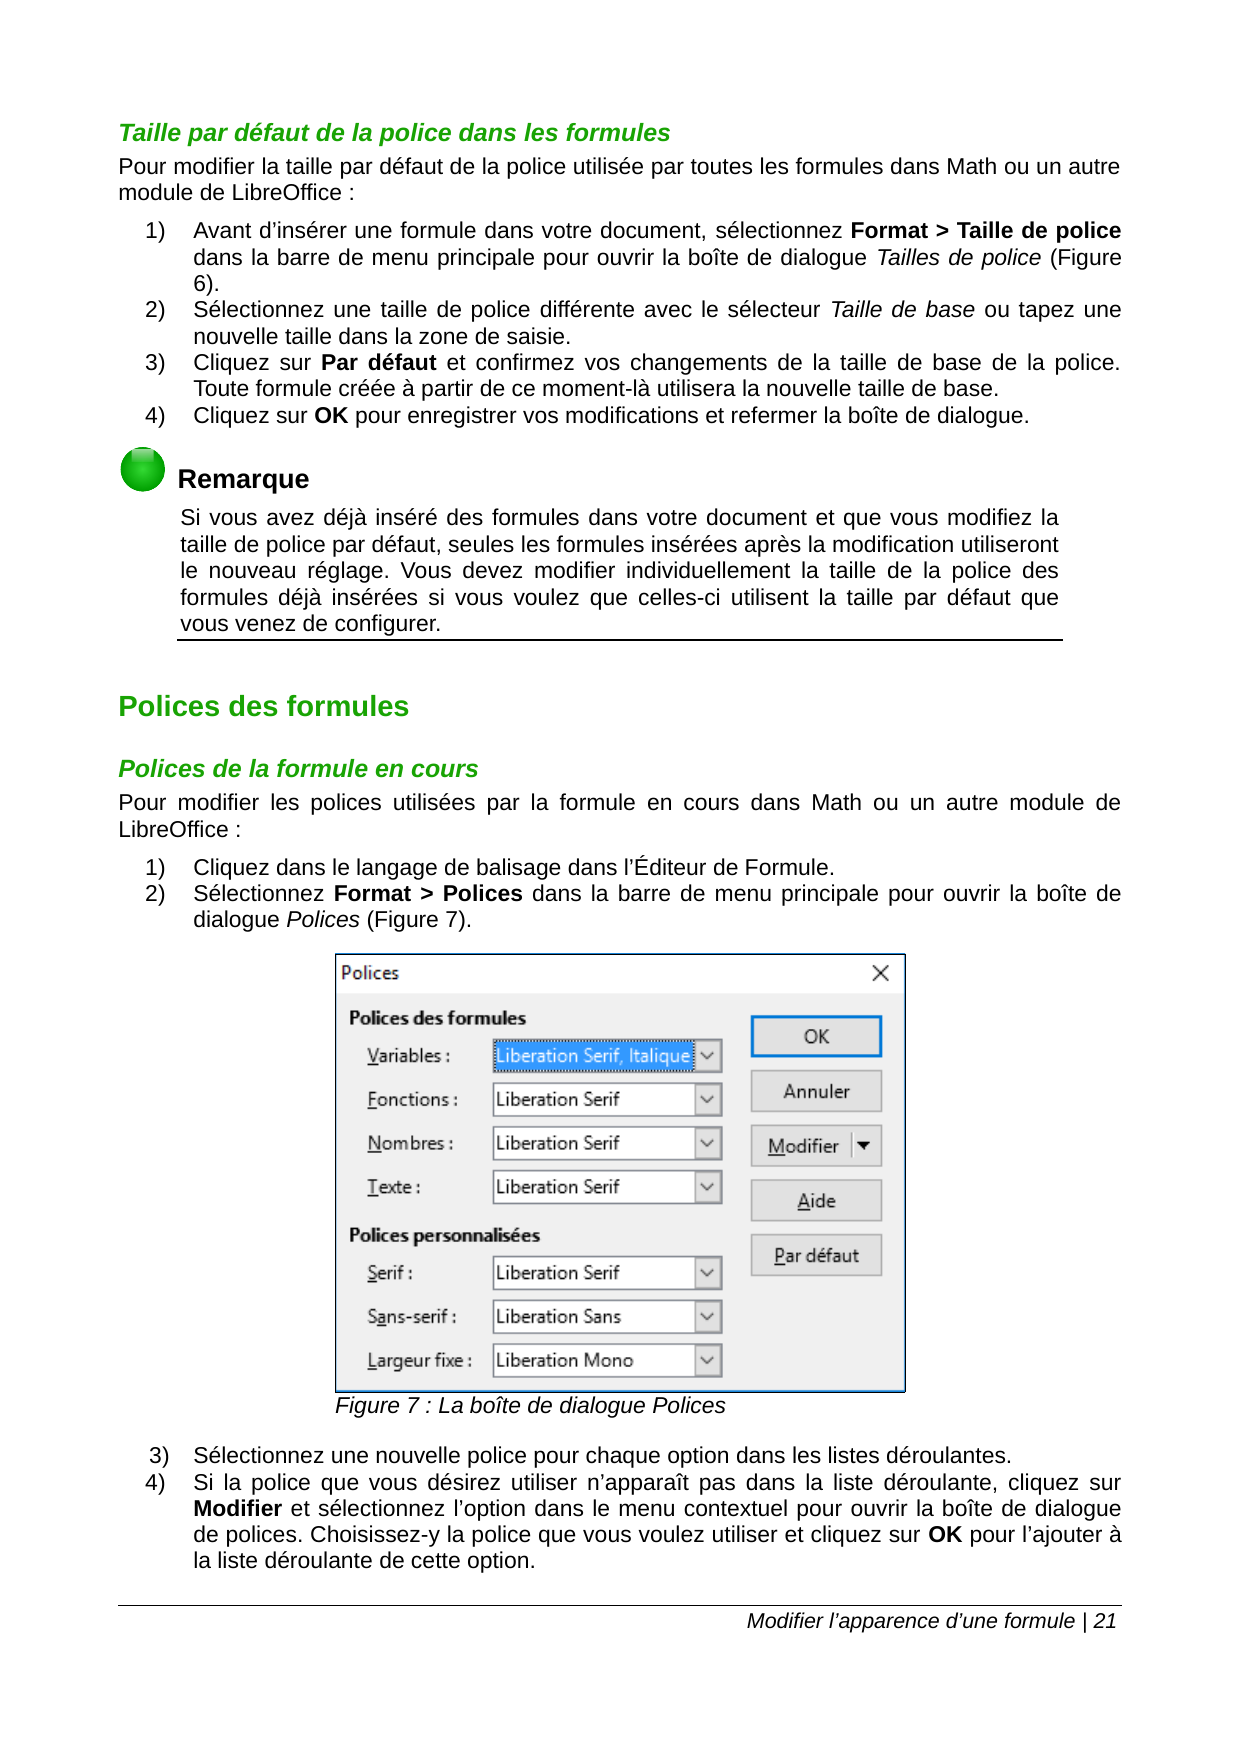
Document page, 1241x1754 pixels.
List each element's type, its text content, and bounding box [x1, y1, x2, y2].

text Pour modifier la taille par défaut de la police utilisée par toutes les formules dans Math ou un autre module de LibreOffice : [118, 153, 1122, 206]
list Cliquez sur OK pour enregistrer vos modifications et refermer la boîte de dialogue. [165, 402, 1122, 428]
subtitle Taille par défaut de la police dans les formules [118, 118, 1122, 147]
text Pour modifier les polices utilisées par la formule en cours dans Math ou un autre module de LibreOffice : [118, 789, 1122, 842]
list Avant d’insérer une formule dans votre document, sélectionnez Format > Taille de police dans la barre de menu principale pour ouvrir la boîte de dialogue Tailles de police (Figure 6). [165, 217, 1122, 296]
subtitle Remarque [118, 444, 1122, 494]
text Si vous avez déjà inséré des formules dans votre document et que vous modifiez la taille de police par défaut, seules les formules insérées après la modification utiliseront le nouveau réglage. Vous devez modifier individuellement la taille de la police des formules déjà insérées si vous voulez que celles-ci utilisent la taille par défaut que vous venez de configurer. [177, 501, 1063, 639]
subtitle Polices des formules [118, 688, 1122, 722]
list Cliquez sur Par défaut et confirmez vos changements de la taille de base de la police. Toute formule créée à partir de ce moment-là utilisera la nouvelle taille de base. [165, 349, 1122, 402]
text Figure 7 : La boîte de dialogue Polices [335, 1393, 905, 1418]
list Si la police que vous désirez utiliser n’apparaît pas dans la liste déroulante, cliquez sur Modifier et sélectionnez l’option dans le menu contextuel pour ouvrir la boîte de dialogue de polices. Choisissez-y la police que vous voulez utiliser et cliquez sur OK pour l’ajouter à la liste déroulante de cette option. [165, 1468, 1122, 1574]
picture [336, 955, 905, 1392]
list Sélectionnez une taille de police différente avec le sélecteur Taille de base ou tapez une nouvelle taille dans la zone de saisie. [165, 296, 1122, 349]
subtitle Polices de la formule en cours [118, 754, 1122, 783]
list Sélectionnez Format > Polices dans la barre de menu principale pour ouvrir la boîte de dialogue Polices (Figure 7). [165, 880, 1122, 933]
list Sélectionnez une nouvelle police pour chaque option dans les listes déroulantes. [169, 1442, 1122, 1468]
list Cliquez dans le langage de balisage dans l’Éditeur de Formule. [165, 854, 1122, 880]
